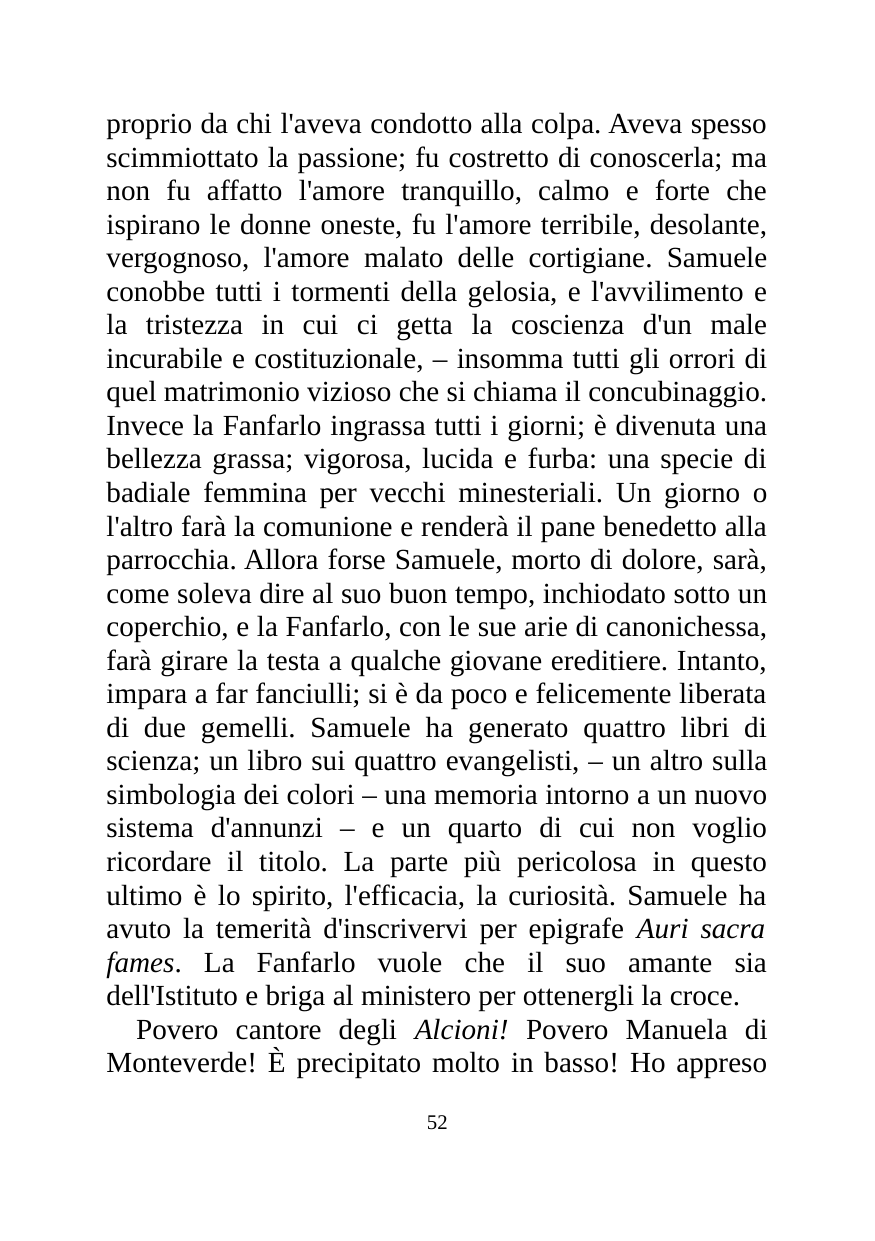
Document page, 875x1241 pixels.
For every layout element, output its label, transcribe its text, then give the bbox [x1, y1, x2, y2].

text proprio da chi l'aveva condotto alla colpa. Aveva spesso scimmiottato la passione; fu costretto di conoscerla; ma non fu affatto l'amore tranquillo, calmo e forte che ispirano le donne oneste, fu l'amore terribile, desolante, vergognoso, l'amore malato delle cortigiane. Samuele conobbe tutti i tormenti della gelosia, e l'avvilimento e la tristezza in cui ci getta la coscienza d'un male incurabile e costituzionale, – insomma tutti gli orrori di quel matrimonio vizioso che si chiama il concubinaggio. Invece la Fanfarlo ingrassa tutti i giorni; è divenuta una bellezza grassa; vigorosa, lucida e furba: una specie di badiale femmina per vecchi minesteriali. Un giorno o l'altro farà la comunione e renderà il pane benedetto alla parrocchia. Allora forse Samuele, morto di dolore, sarà, come soleva dire al suo buon tempo, inchiodato sotto un coperchio, e la Fanfarlo, con le sue arie di canonichessa, farà girare la testa a qualche giovane ereditiere. Intanto, impara a far fanciulli; si è da poco e felicemente liberata di due gemelli. Samuele ha generato quattro libri di scienza; un libro sui quattro evangelisti, – un altro sulla simbologia dei colori – una memoria intorno a un nuovo sistema d'annunzi – e un quarto di cui non voglio ricordare il titolo. La parte più pericolosa in questo ultimo è lo spirito, l'efficacia, la curiosità. Samuele ha avuto la temerità d'inscrivervi per epigrafe Auri sacra fames. La Fanfarlo vuole che il suo amante sia dell'Istituto e briga al ministero per ottenergli la croce. [106, 106, 768, 1012]
text Povero cantore degli Alcioni! Povero Manuela di Monteverde! È precipitato molto in basso! Ho appreso [106, 1012, 768, 1079]
